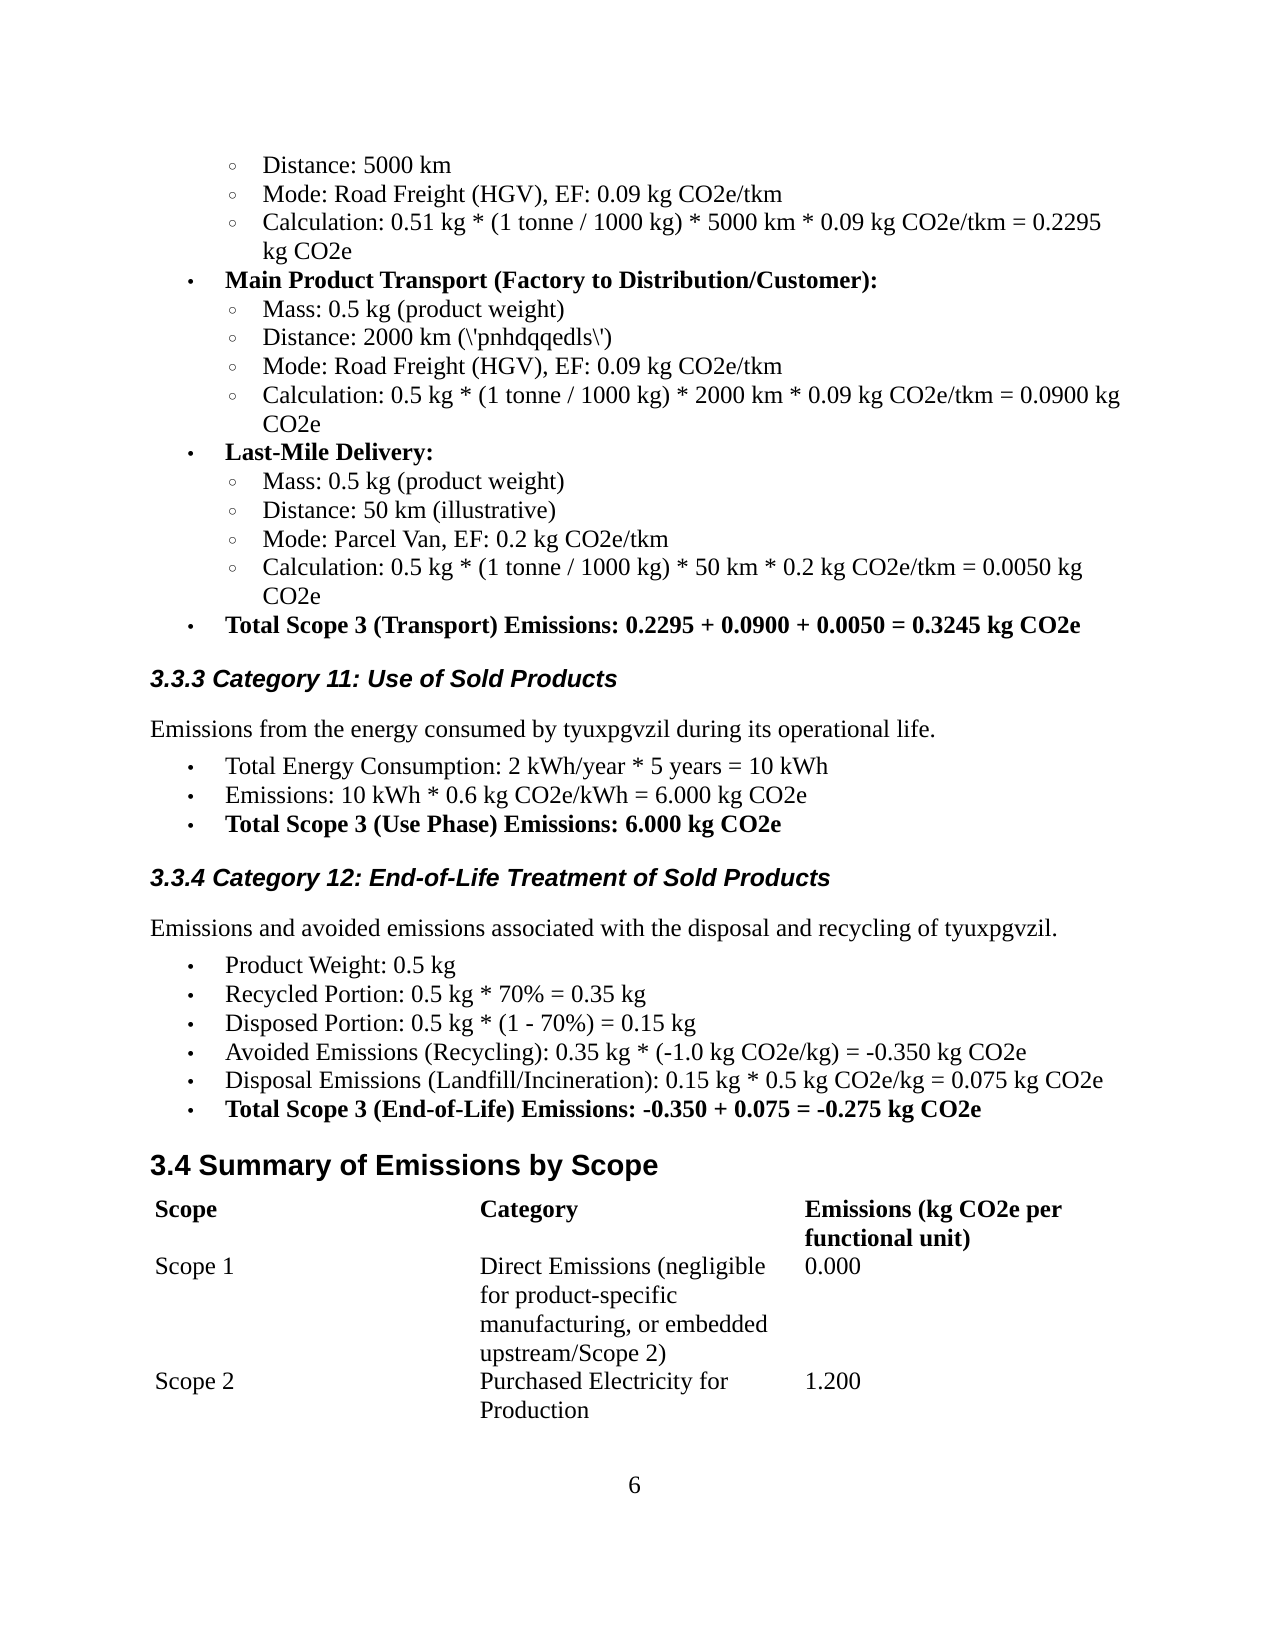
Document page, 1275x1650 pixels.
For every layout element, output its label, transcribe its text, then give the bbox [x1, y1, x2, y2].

text Emissions from the energy consumed by tyuxpgvzil during its operational life. [150, 714, 1125, 742]
text Emissions and avoided emissions associated with the disposal and recycling of tyuxpgvzil. [150, 913, 1125, 941]
list Distance: 50 km (illustrative) [225, 495, 1125, 524]
list Recycled Portion: 0.5 kg * 70% = 0.35 kg [187, 979, 1125, 1008]
list Total Energy Consumption: 2 kWh/year * 5 years = 10 kWh [187, 751, 1125, 780]
list Calculation: 0.5 kg * (1 tonne / 1000 kg) * 2000 km * 0.09 kg CO2e/tkm = 0.0900 kg CO2e [225, 380, 1125, 437]
list Mode: Parcel Van, EF: 0.2 kg CO2e/tkm [225, 524, 1125, 552]
subtitle 3.3.4 Category 12: End-of-Life Treatment of Sold Products [150, 863, 1125, 891]
list Mass: 0.5 kg (product weight) [225, 466, 1125, 495]
list Mode: Road Freight (HGV), EF: 0.09 kg CO2e/tkm [225, 351, 1125, 380]
list Calculation: 0.5 kg * (1 tonne / 1000 kg) * 50 km * 0.2 kg CO2e/tkm = 0.0050 kg CO2e [225, 552, 1125, 610]
list Emissions: 10 kWh * 0.6 kg CO2e/kWh = 6.000 kg CO2e [187, 780, 1125, 809]
list Total Scope 3 (Transport) Emissions: 0.2295 + 0.0900 + 0.0050 = 0.3245 kg CO2e [187, 610, 1125, 639]
list Distance: 2000 km (\'pnhdqqedls\') [225, 322, 1125, 351]
table_cell Direct Emissions (negligible for product-specific manufacturing, or embedded upstream/Scope 2) [475, 1251, 800, 1366]
subtitle 3.4 Summary of Emissions by Scope [150, 1148, 1125, 1181]
list Main Product Transport (Factory to Distribution/Customer): [187, 265, 1125, 294]
table_header Category [475, 1194, 800, 1251]
list Avoided Emissions (Recycling): 0.35 kg * (-1.0 kg CO2e/kg) = -0.350 kg CO2e [187, 1037, 1125, 1065]
list Disposal Emissions (Landfill/Incineration): 0.15 kg * 0.5 kg CO2e/kg = 0.075 kg CO2e [187, 1065, 1125, 1094]
table_header Emissions (kg CO2e per functional unit) [800, 1194, 1125, 1251]
list Mass: 0.5 kg (product weight) [225, 294, 1125, 322]
subtitle 3.3.3 Category 11: Use of Sold Products [150, 664, 1125, 692]
table_cell Scope 2 [150, 1366, 475, 1424]
table_cell Scope 1 [150, 1251, 475, 1366]
table_cell 0.000 [800, 1251, 1125, 1366]
table_cell Purchased Electricity for Production [475, 1366, 800, 1424]
list Disposed Portion: 0.5 kg * (1 - 70%) = 0.15 kg [187, 1008, 1125, 1037]
list Total Scope 3 (Use Phase) Emissions: 6.000 kg CO2e [187, 809, 1125, 838]
list Total Scope 3 (End-of-Life) Emissions: -0.350 + 0.075 = -0.275 kg CO2e [187, 1094, 1125, 1123]
list Mode: Road Freight (HGV), EF: 0.09 kg CO2e/tkm [225, 179, 1125, 207]
list Calculation: 0.51 kg * (1 tonne / 1000 kg) * 5000 km * 0.09 kg CO2e/tkm = 0.2295 kg CO2e [225, 207, 1125, 265]
list Distance: 5000 km [225, 150, 1125, 179]
table_header Scope [150, 1194, 475, 1251]
list Product Weight: 0.5 kg [187, 950, 1125, 979]
table_cell 1.200 [800, 1366, 1125, 1424]
list Last-Mile Delivery: [187, 437, 1125, 466]
